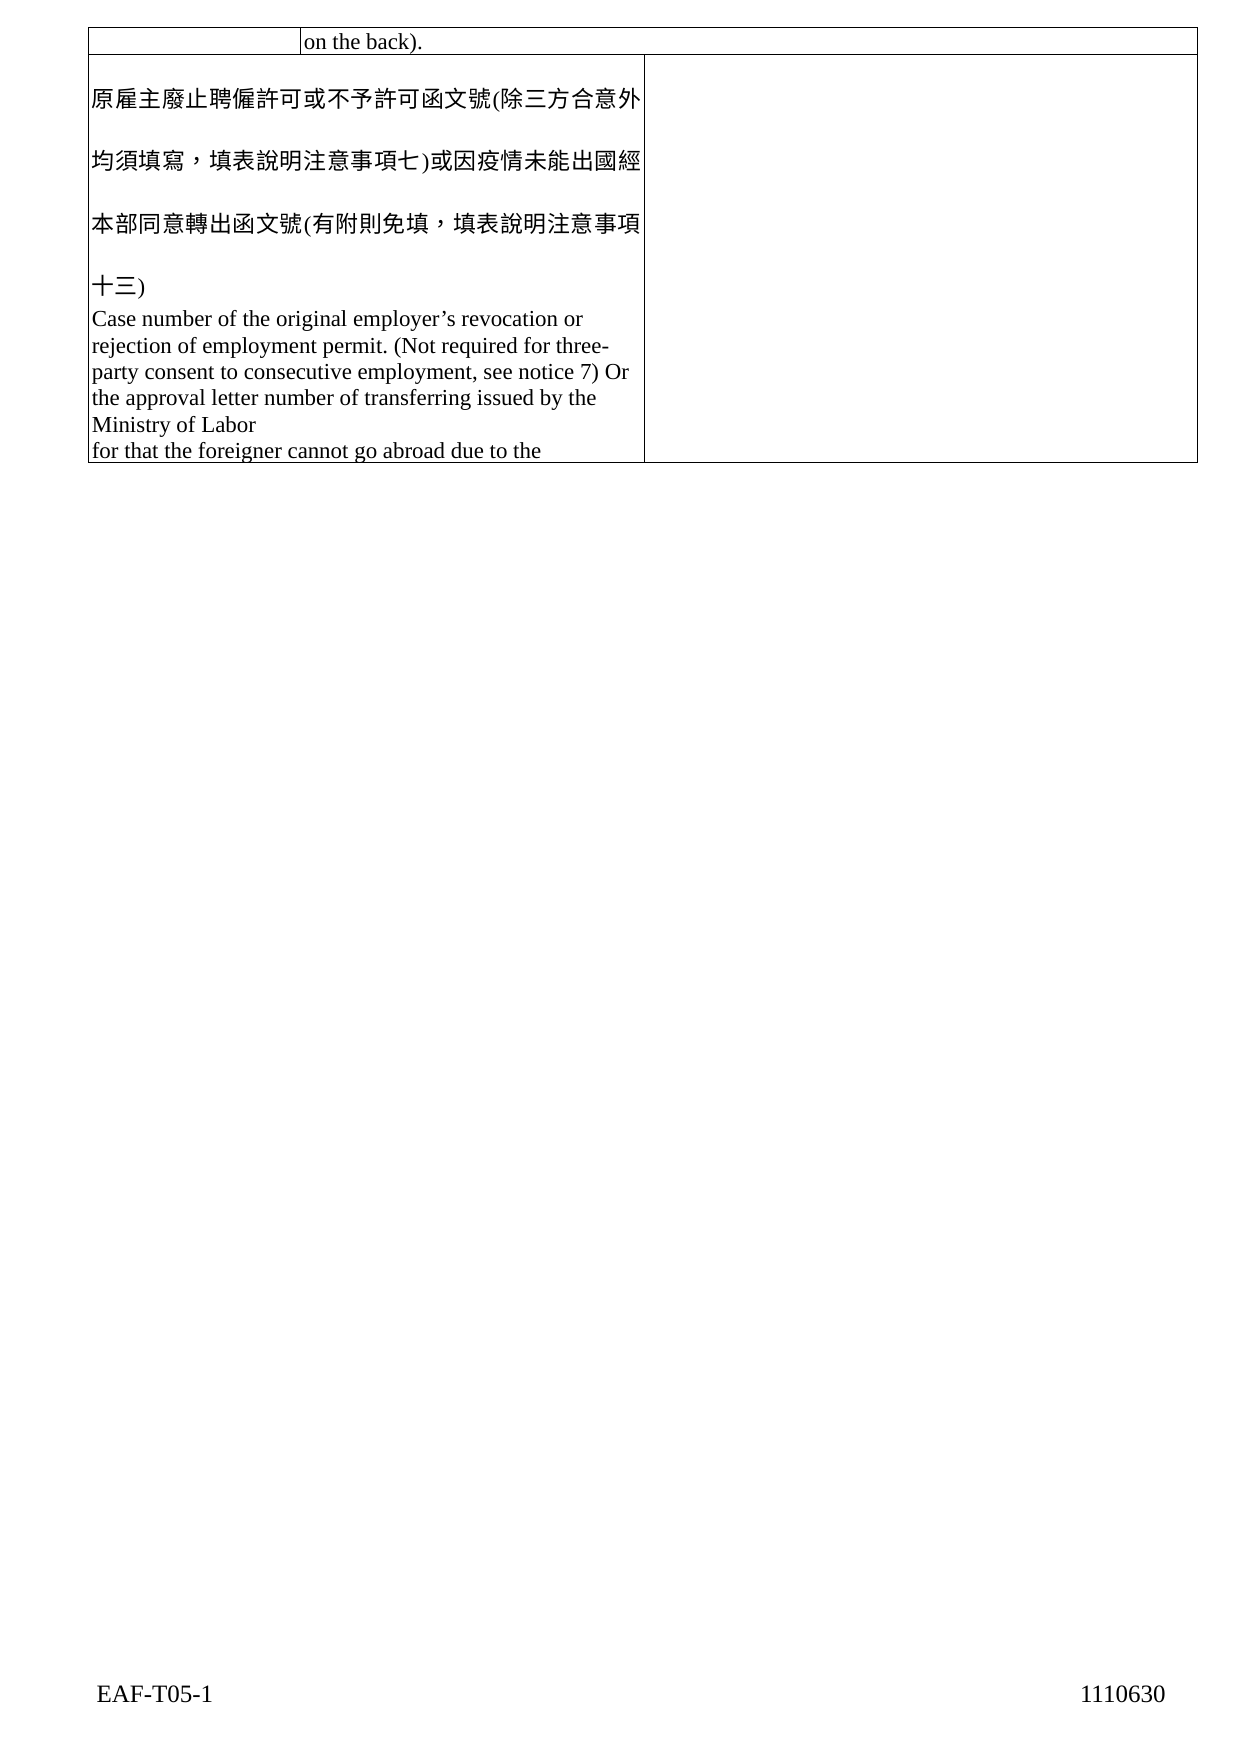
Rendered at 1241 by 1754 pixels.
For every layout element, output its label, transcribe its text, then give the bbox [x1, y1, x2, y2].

table_cell [1198, 27, 1218, 54]
table_cell [645, 55, 1197, 462]
table_cell on the back). [301, 28, 1197, 54]
table_cell [1198, 54, 1218, 462]
table_cell 原雇主廢止聘僱許可或不予許可函文號(除三方合意外均須填寫，填表說明注意事項七)或因疫情未能出國經本部同意轉出函文號(有附則免填，填表說明注意事項十三) Case number of the original employer’s revocation or rejection of employment permit. (Not required for three-party consent to consecutive employment, see notice 7) Or the approval letter number of transferring issued by the Ministry of Labor for that the foreigner cannot go abroad due to the pandemic. (see notice 13) [89, 55, 644, 462]
table_cell [89, 28, 300, 54]
